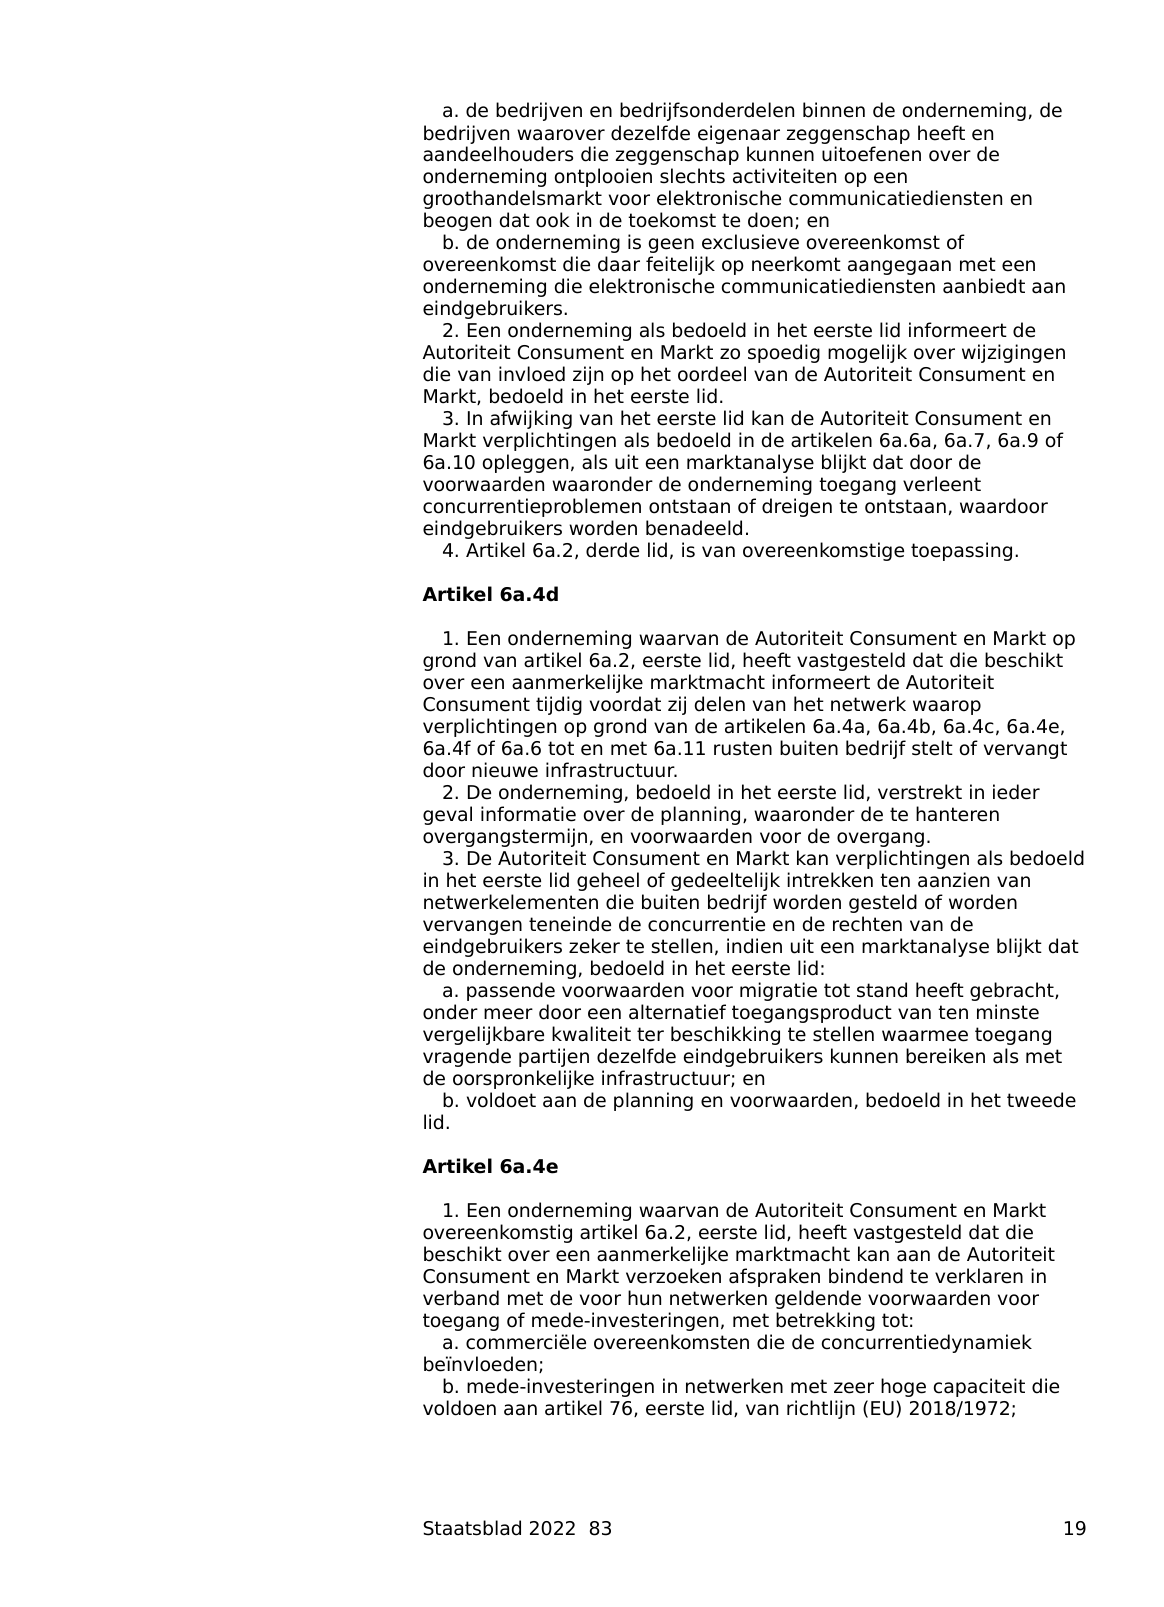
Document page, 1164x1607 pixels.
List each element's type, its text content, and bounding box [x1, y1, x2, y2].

text 4. Artikel 6a.2, derde lid, is van overeenkomstige toepassing. [422, 540, 1087, 562]
subtitle Artikel 6a.4d [422, 584, 1087, 606]
text 1. Een onderneming waarvan de Autoriteit Consument en Markt overeenkomstig artikel 6a.2, eerste lid, heeft vastgesteld dat die beschikt over een aanmerkelijke marktmacht kan aan de Autoriteit Consument en Markt verzoeken afspraken bindend te verklaren in verband met de voor hun netwerken geldende voorwaarden voor toegang of mede-investeringen, met betrekking tot: [422, 1200, 1087, 1332]
text 3. De Autoriteit Consument en Markt kan verplichtingen als bedoeld in het eerste lid geheel of gedeeltelijk intrekken ten aanzien van netwerkelementen die buiten bedrijf worden gesteld of worden vervangen teneinde de concurrentie en de rechten van de eindgebruikers zeker te stellen, indien uit een marktanalyse blijkt dat de onderneming, bedoeld in het eerste lid: [422, 848, 1087, 980]
text 3. In afwijking van het eerste lid kan de Autoriteit Consument en Markt verplichtingen als bedoeld in de artikelen 6a.6a, 6a.7, 6a.9 of 6a.10 opleggen, als uit een marktanalyse blijkt dat door de voorwaarden waaronder de onderneming toegang verleent concurrentieproblemen ontstaan of dreigen te ontstaan, waardoor eindgebruikers worden benadeeld. [422, 408, 1087, 540]
text 1. Een onderneming waarvan de Autoriteit Consument en Markt op grond van artikel 6a.2, eerste lid, heeft vastgesteld dat die beschikt over een aanmerkelijke marktmacht informeert de Autoriteit Consument tijdig voordat zij delen van het netwerk waarop verplichtingen op grond van de artikelen 6a.4a, 6a.4b, 6a.4c, 6a.4e, 6a.4f of 6a.6 tot en met 6a.11 rusten buiten bedrijf stelt of vervangt door nieuwe infrastructuur. [422, 628, 1087, 782]
text 2. Een onderneming als bedoeld in het eerste lid informeert de Autoriteit Consument en Markt zo spoedig mogelijk over wijzigingen die van invloed zijn op het oordeel van de Autoriteit Consument en Markt, bedoeld in het eerste lid. [422, 320, 1087, 408]
text b. voldoet aan de planning en voorwaarden, bedoeld in het tweede lid. [422, 1090, 1087, 1134]
text b. mede-investeringen in netwerken met zeer hoge capaciteit die voldoen aan artikel 76, eerste lid, van richtlijn (EU) 2018/1972; [422, 1376, 1087, 1420]
text a. commerciële overeenkomsten die de concurrentiedynamiek beïnvloeden; [422, 1332, 1087, 1376]
text a. passende voorwaarden voor migratie tot stand heeft gebracht, onder meer door een alternatief toegangsproduct van ten minste vergelijkbare kwaliteit ter beschikking te stellen waarmee toegang vragende partijen dezelfde eindgebruikers kunnen bereiken als met de oorspronkelijke infrastructuur; en [422, 980, 1087, 1090]
subtitle Artikel 6a.4e [422, 1156, 1087, 1178]
text 2. De onderneming, bedoeld in het eerste lid, verstrekt in ieder geval informatie over de planning, waaronder de te hanteren overgangstermijn, en voorwaarden voor de overgang. [422, 782, 1087, 848]
text b. de onderneming is geen exclusieve overeenkomst of overeenkomst die daar feitelijk op neerkomt aangegaan met een onderneming die elektronische communicatiediensten aanbiedt aan eindgebruikers. [422, 232, 1087, 320]
text a. de bedrijven en bedrijfsonderdelen binnen de onderneming, de bedrijven waarover dezelfde eigenaar zeggenschap heeft en aandeelhouders die zeggenschap kunnen uitoefenen over de onderneming ontplooien slechts activiteiten op een groothandelsmarkt voor elektronische communicatiediensten en beogen dat ook in de toekomst te doen; en [422, 100, 1087, 232]
